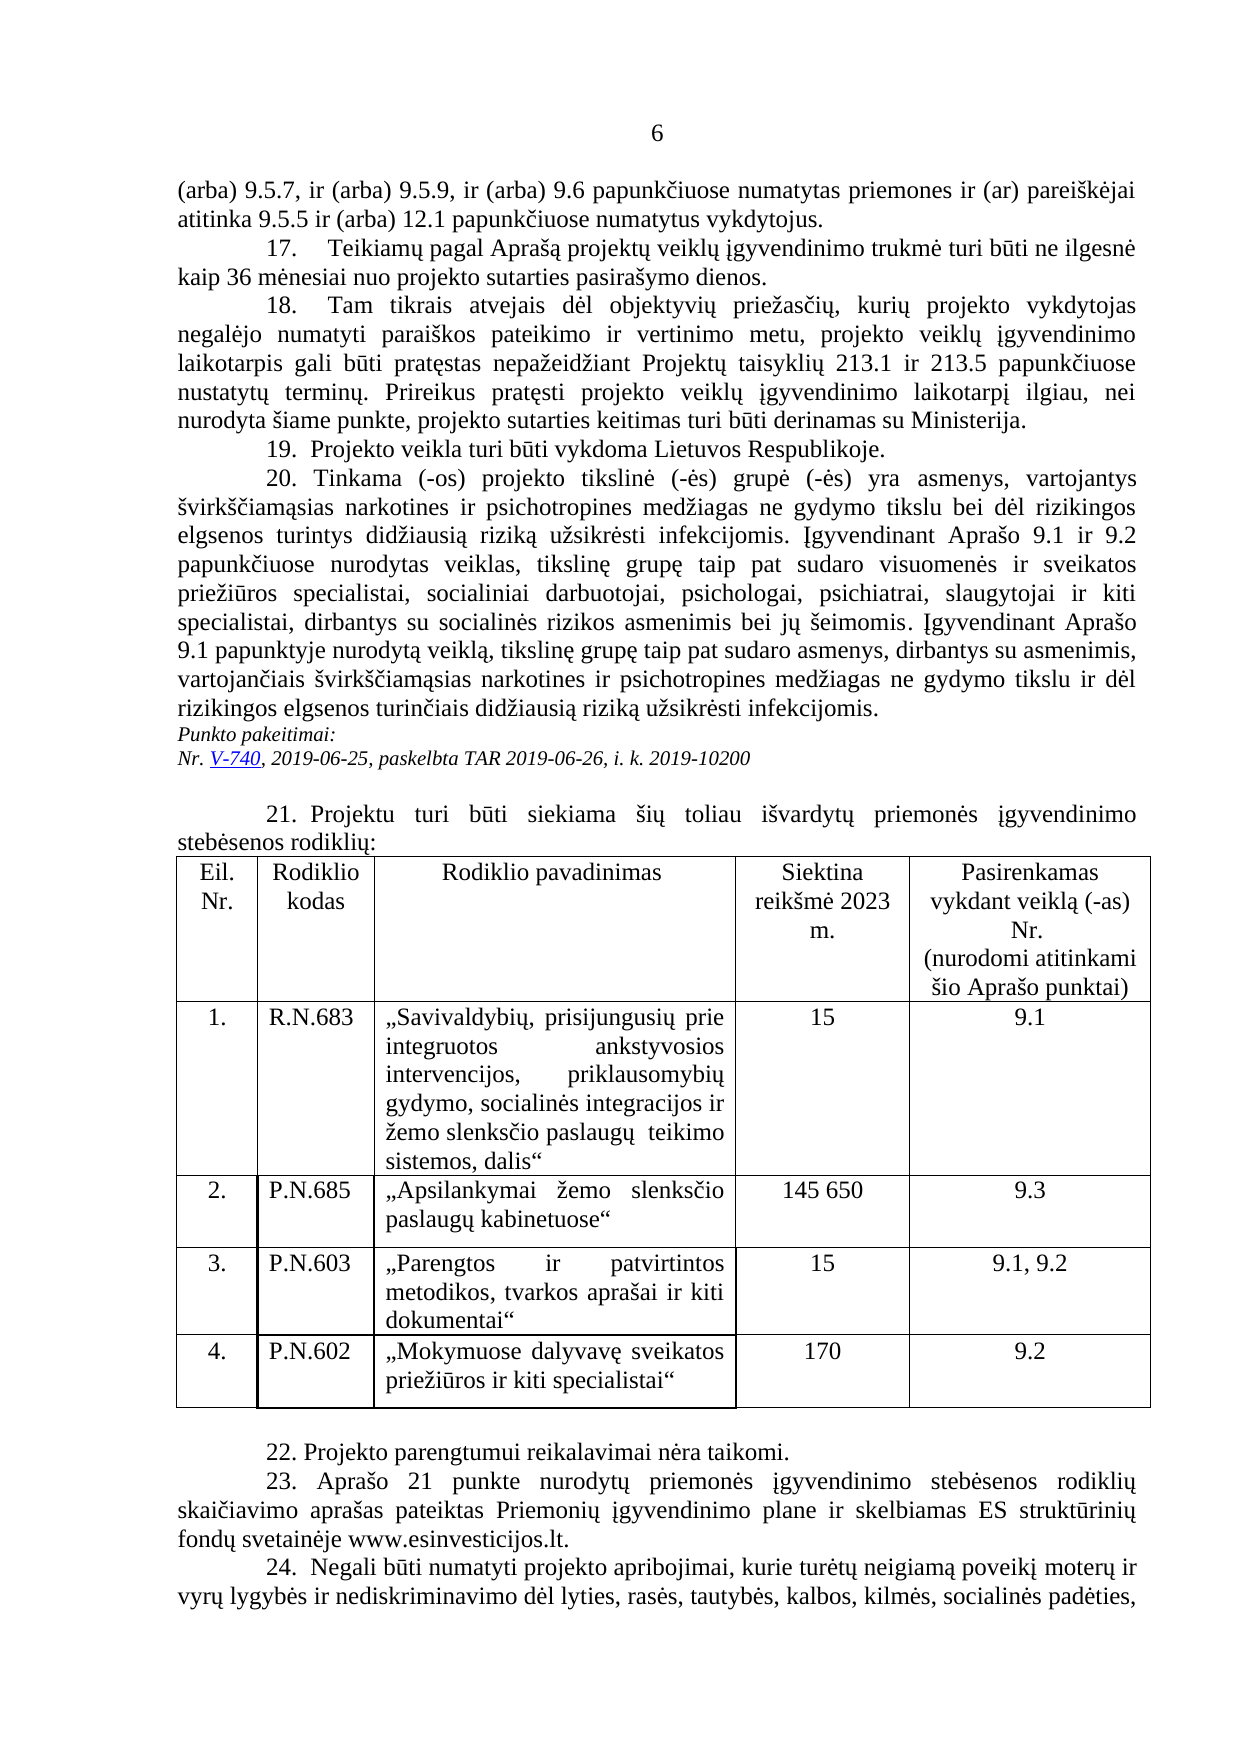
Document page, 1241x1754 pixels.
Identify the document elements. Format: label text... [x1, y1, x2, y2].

table_cell 15 [737, 1248, 909, 1334]
text (arba) 9.5.7, ir (arba) 9.5.9, ir (arba) 9.6 papunkčiuose numatytas priemones ir (ar) pareiškėjai atitinka 9.5.5 ir (arba) 12.1 papunkčiuose numatytus vykdytojus. [177, 176, 1137, 233]
table_cell „Parengtos ir patvirtintos metodikos, tvarkos aprašai ir kiti dokumentai“ [375, 1248, 735, 1334]
table_cell 2. [177, 1176, 256, 1247]
table_header Rodiklio kodas [258, 857, 374, 1001]
text 17. Teikiamų pagal Aprašą projektų veiklų įgyvendinimo trukmė turi būti ne ilgesnė kaip 36 mėnesiai nuo projekto sutarties pasirašymo dienos. [177, 233, 1137, 291]
text 24. Negali būti numatyti projekto apribojimai, kurie turėtų neigiamą poveikį moterų ir vyrų lygybės ir nediskriminavimo dėl lyties, rasės, tautybės, kalbos, kilmės, socialinės padėties, [177, 1552, 1137, 1610]
table_cell P.N.603 [259, 1248, 373, 1334]
table_cell P.N.685 [259, 1176, 373, 1247]
text 20. Tinkama (-os) projekto tikslinė (-ės) grupė (-ės) yra asmenys, vartojantys švirkščiamąsias narkotines ir psichotropines medžiagas ne gydymo tikslu bei dėl rizikingos elgsenos turintys didžiausią riziką užsikrėsti infekcijomis. Įgyvendinant Aprašo 9.1 ir 9.2 papunkčiuose nurodytas veiklas, tikslinę grupę taip pat sudaro visuomenės ir sveikatos priežiūros specialistai, socialiniai darbuotojai, psichologai, psichiatrai, slaugytojai ir kiti specialistai, dirbantys su socialinės rizikos asmenimis bei jų šeimomis. Įgyvendinant Aprašo 9.1 papunktyje nurodytą veiklą, tikslinę grupę taip pat sudaro asmenys, dirbantys su asmenimis, vartojančiais švirkščiamąsias narkotines ir psichotropines medžiagas ne gydymo tikslu ir dėl rizikingos elgsenos turinčiais didžiausią riziką užsikrėsti infekcijomis. [177, 463, 1137, 722]
table_cell 1. [177, 1002, 257, 1174]
text 21. Projektu turi būti siekiama šių toliau išvardytų priemonės įgyvendinimo stebėsenos rodiklių: [177, 799, 1137, 856]
text Nr. V-740, 2019-06-25, paskelbta TAR 2019-06-26, i. k. 2019-10200 [177, 746, 1137, 770]
table_header Pasirenkamas vykdant veiklą (-as) Nr. (nurodomi atitinkami šio Aprašo punktai) [910, 857, 1150, 1001]
table_header Rodiklio pavadinimas [375, 857, 735, 1001]
table_cell „Mokymuose dalyvavę sveikatos priežiūros ir kiti specialistai“ [375, 1336, 735, 1407]
text 23. Aprašo 21 punkte nurodytų priemonės įgyvendinimo stebėsenos rodiklių skaičiavimo aprašas pateiktas Priemonių įgyvendinimo plane ir skelbiamas ES struktūrinių fondų svetainėje www.esinvesticijos.lt. [177, 1466, 1137, 1552]
text Punkto pakeitimai: [177, 722, 1137, 746]
table_cell 9.3 [910, 1176, 1150, 1247]
table_cell P.N.602 [259, 1336, 373, 1407]
table_cell R.N.683 [258, 1002, 374, 1174]
table_cell 15 [736, 1002, 909, 1174]
table_header Siektina reikšmė 2023 m. [736, 857, 909, 1001]
text 22. Projekto parengtumui reikalavimai nėra taikomi. [177, 1437, 1137, 1466]
table_cell 170 [737, 1335, 909, 1407]
table_cell 9.1 [910, 1002, 1150, 1174]
text 19. Projekto veikla turi būti vykdoma Lietuvos Respublikoje. [177, 434, 1137, 463]
table_cell 9.2 [910, 1335, 1150, 1407]
table_cell 3. [177, 1248, 256, 1334]
table_cell „Savivaldybių, prisijungusių prie integruotos ankstyvosios intervencijos, priklausomybių gydymo, socialinės integracijos ir žemo slenksčio paslaugų teikimo sistemos, dalis“ [375, 1002, 735, 1174]
table_cell „Apsilankymai žemo slenksčio paslaugų kabinetuose“ [375, 1176, 735, 1247]
table_cell 145 650 [736, 1176, 909, 1247]
table_cell 9.1, 9.2 [910, 1248, 1150, 1334]
table_cell 4. [177, 1335, 256, 1407]
table_header Eil. Nr. [177, 857, 257, 1001]
text 18. Tam tikrais atvejais dėl objektyvių priežasčių, kurių projekto vykdytojas negalėjo numatyti paraiškos pateikimo ir vertinimo metu, projekto veiklų įgyvendinimo laikotarpis gali būti pratęstas nepažeidžiant Projektų taisyklių 213.1 ir 213.5 papunkčiuose nustatytų terminų. Prireikus pratęsti projekto veiklų įgyvendinimo laikotarpį ilgiau, nei nurodyta šiame punkte, projekto sutarties keitimas turi būti derinamas su Ministerija. [177, 291, 1137, 434]
